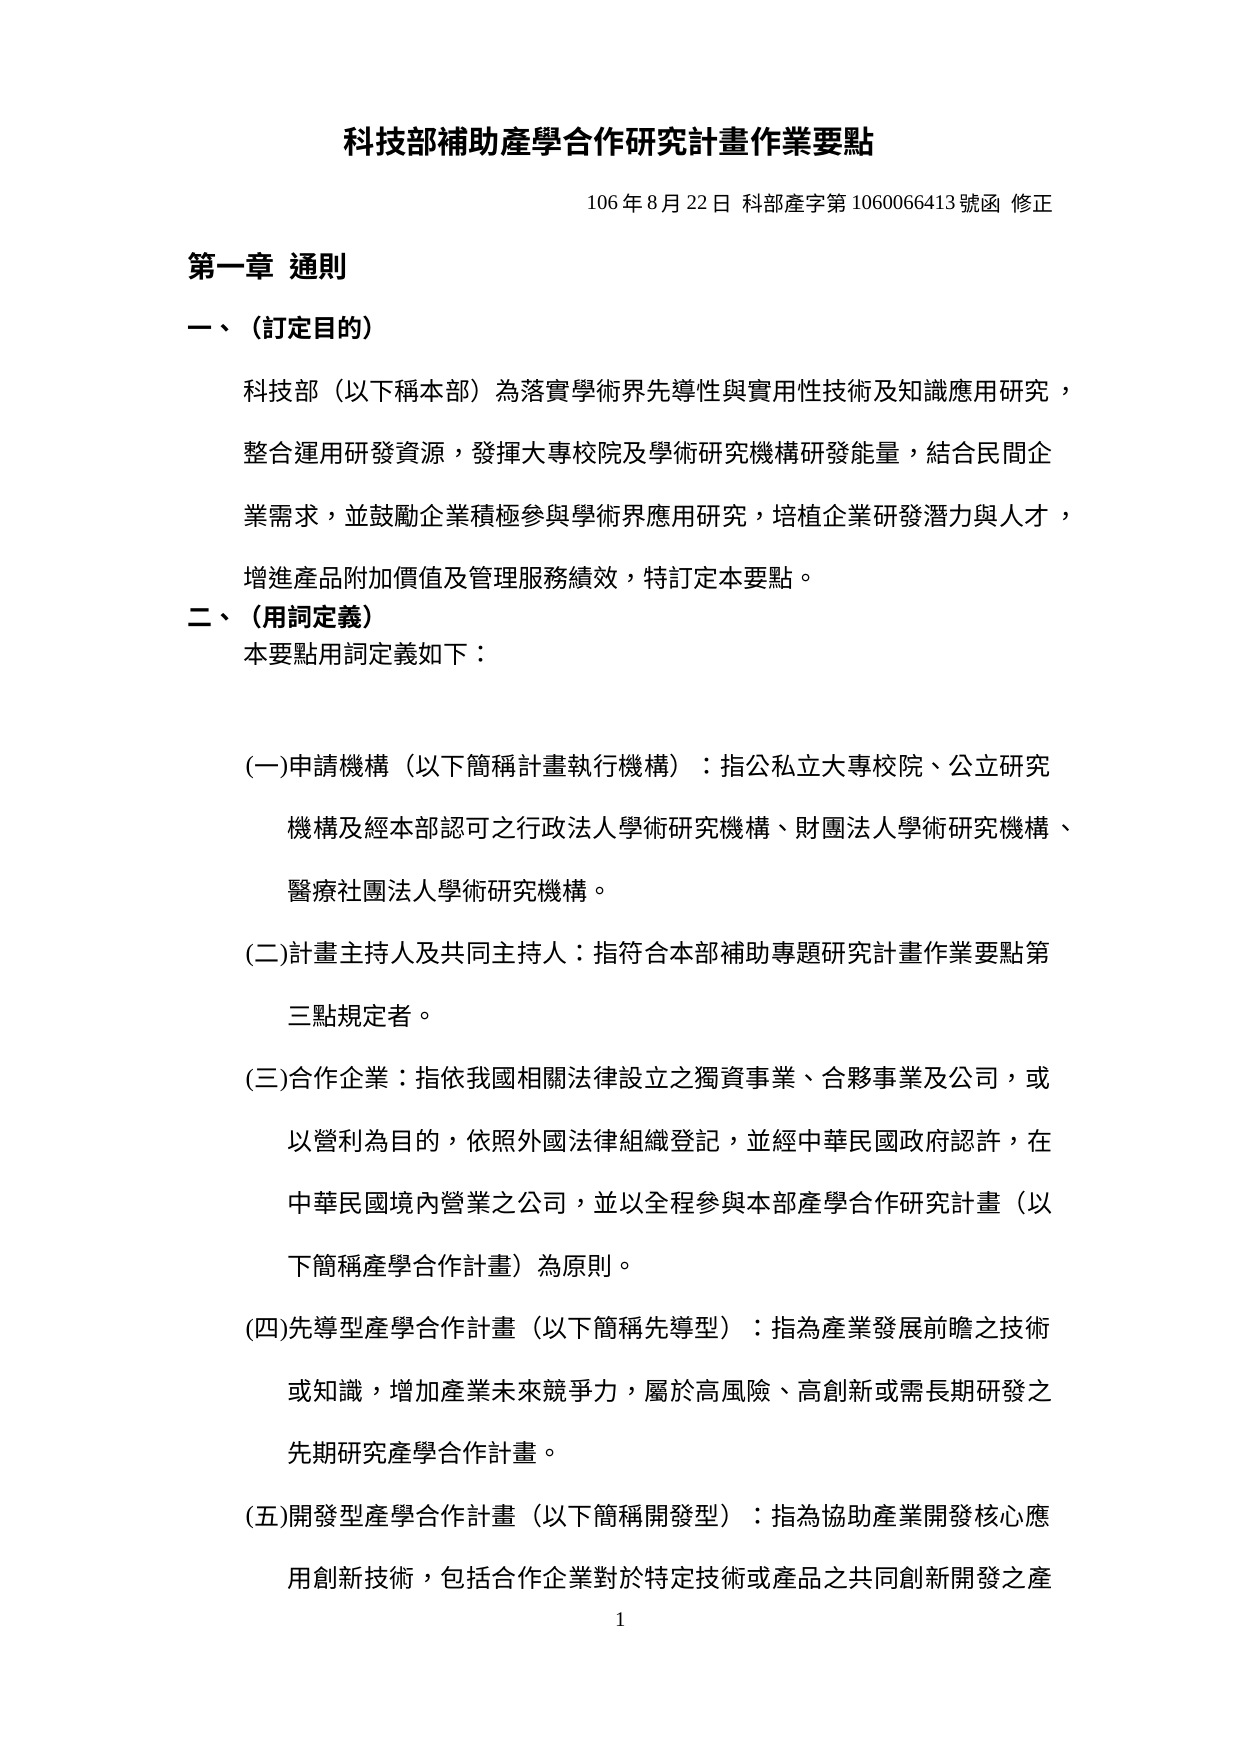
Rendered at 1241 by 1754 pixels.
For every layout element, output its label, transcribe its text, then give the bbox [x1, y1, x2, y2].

text (二)計畫主持人及共同主持人：指符合本部補助專題研究計畫作業要點第三點規定者。 [245, 910, 1053, 1035]
text (一)申請機構（以下簡稱計畫執行機構）：指公私立大專校院、公立研究機構及經本部認可之行政法人學術研究機構、財團法人學術研究機構、醫療社團法人學術研究機構。 [245, 723, 1053, 910]
text 本要點用詞定義如下： [187, 634, 1053, 670]
text (四)先導型產學合作計畫（以下簡稱先導型）：指為產業發展前瞻之技術或知識，增加產業未來競爭力，屬於高風險、高創新或需長期研發之先期研究產學合作計畫。 [245, 1285, 1053, 1473]
text (五)開發型產學合作計畫（以下簡稱開發型）：指為協助產業開發核心應用創新技術，包括合作企業對於特定技術或產品之共同創新開發之產 [245, 1473, 1053, 1598]
text 科技部補助產學合作研究計畫作業要點 [150, 98, 1069, 160]
text (三)合作企業：指依我國相關法律設立之獨資事業、合夥事業及公司，或以營利為目的，依照外國法律組織登記，並經中華民國政府認許，在中華民國境內營業之公司，並以全程參與本部產學合作研究計畫（以下簡稱產學合作計畫）為原則。 [245, 1035, 1053, 1285]
text 一、（訂定目的） [187, 285, 1053, 348]
text 106年8月22日 科部產字第1060066413號函 修正 [187, 160, 1053, 223]
text 第一章 通則 [187, 223, 1053, 285]
text 二、（用詞定義） [187, 598, 1053, 634]
text 科技部（以下稱本部）為落實學術界先導性與實用性技術及知識應用研究，整合運用研發資源，發揮大專校院及學術研究機構研發能量，結合民間企業需求，並鼓勵企業積極參與學術界應用研究，培植企業研發潛力與人才，增進產品附加價值及管理服務績效，特訂定本要點。 [243, 348, 1053, 598]
